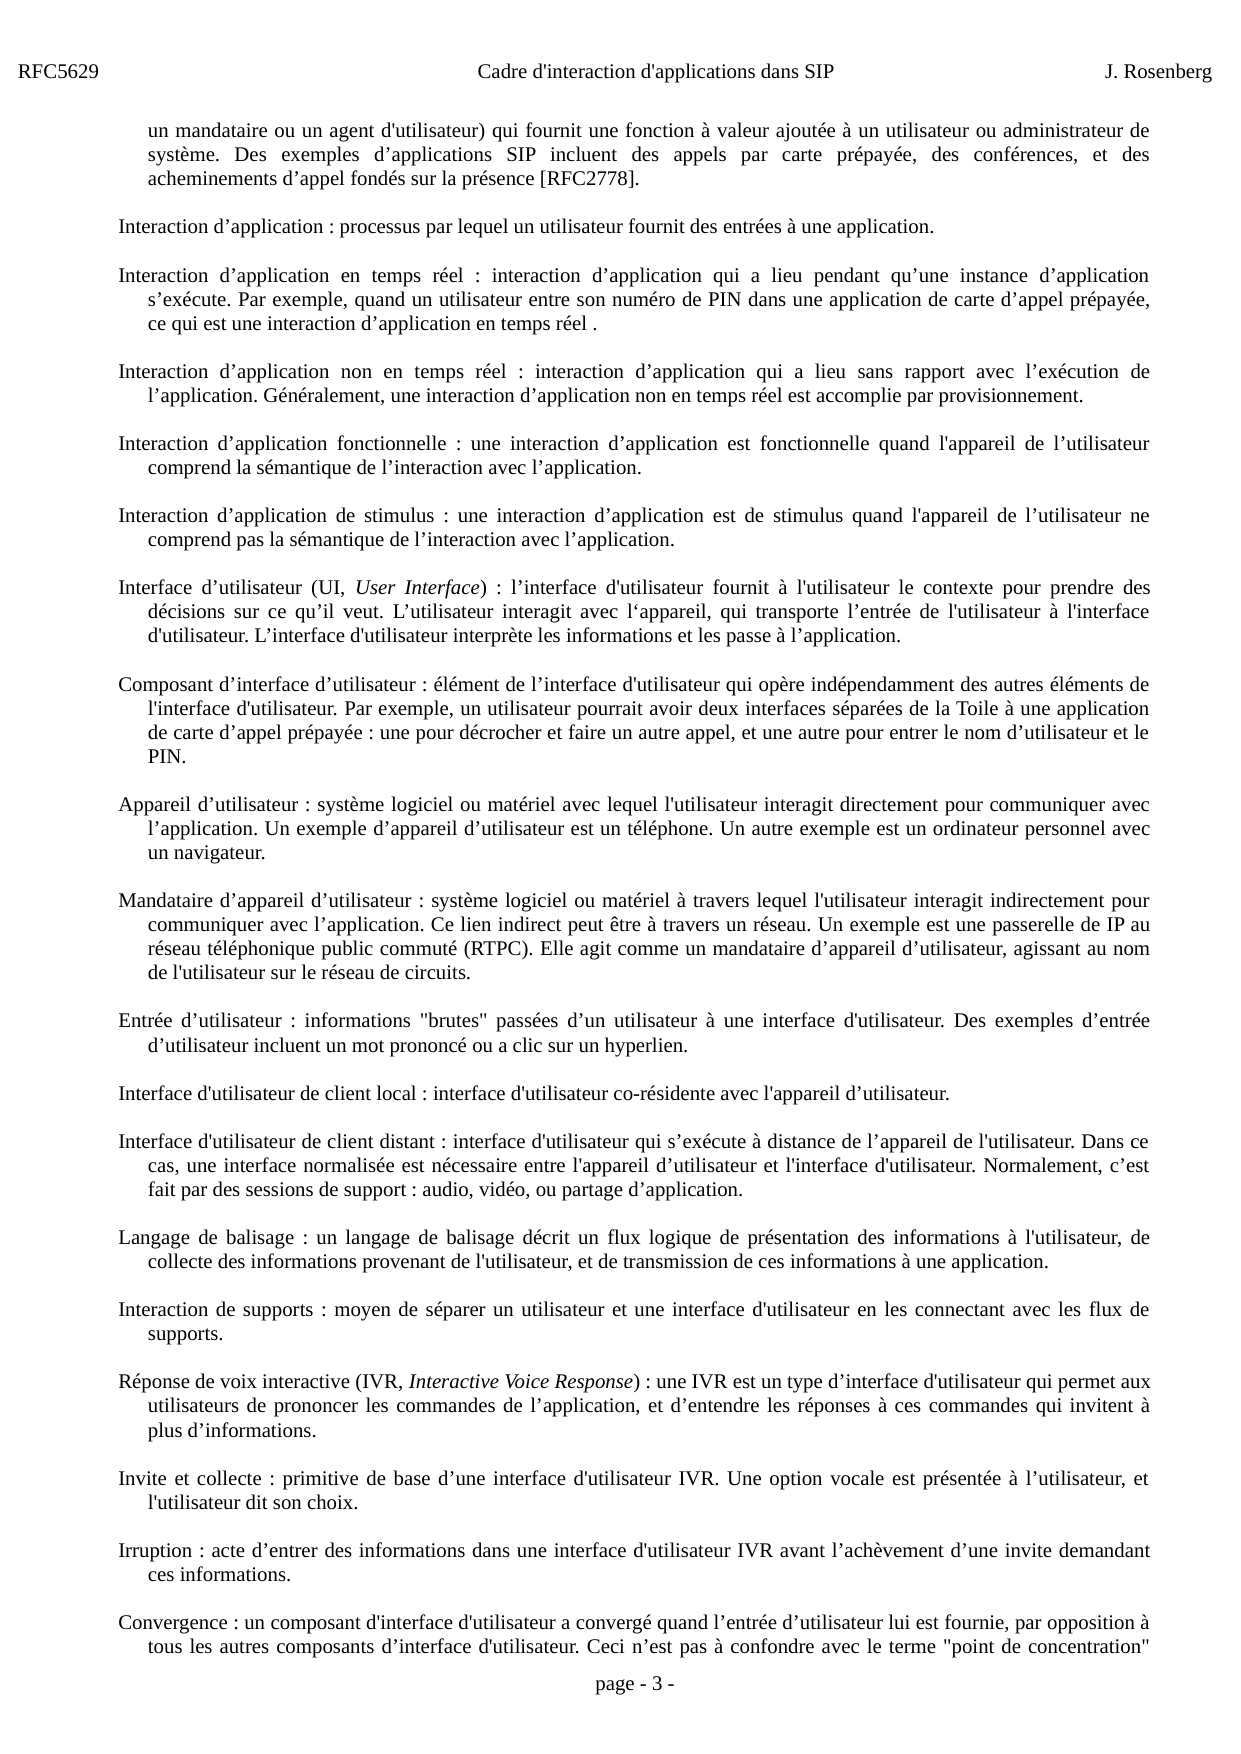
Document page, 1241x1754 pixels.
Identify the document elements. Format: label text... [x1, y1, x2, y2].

text Interaction d’application non en temps réel : interaction d’application qui a lieu sans rapport avec l’exécution de l’application. Généralement, une interaction d’application non en temps réel est accomplie par provisionnement. [118, 359, 1152, 407]
text Invite et collecte : primitive de base d’une interface d'utilisateur IVR. Une option vocale est présentée à l’utilisateur, et l'utilisateur dit son choix. [118, 1466, 1152, 1514]
text Interface d'utilisateur de client local : interface d'utilisateur co-résidente avec l'appareil d’utilisateur. [118, 1081, 1152, 1105]
text Langage de balisage : un langage de balisage décrit un flux logique de présentation des informations à l'utilisateur, de collecte des informations provenant de l'utilisateur, et de transmission de ces informations à une application. [118, 1225, 1152, 1273]
text Entrée d’utilisateur : informations "brutes" passées d’un utilisateur à une interface d'utilisateur. Des exemples d’entrée d’utilisateur incluent un mot prononcé ou a clic sur un hyperlien. [118, 1008, 1152, 1057]
text Composant d’interface d’utilisateur : élément de l’interface d'utilisateur qui opère indépendamment des autres éléments de l'interface d'utilisateur. Par exemple, un utilisateur pourrait avoir deux interfaces séparées de la Toile à une application de carte d’appel prépayée : une pour décrocher et faire un autre appel, et une autre pour entrer le nom d’utilisateur et le PIN. [118, 672, 1152, 768]
text Interface d’utilisateur (UI, User Interface) : l’interface d'utilisateur fournit à l'utilisateur le contexte pour prendre des décisions sur ce qu’il veut. L’utilisateur interagit avec l‘appareil, qui transporte l’entrée de l'utilisateur à l'interface d'utilisateur. L’interface d'utilisateur interprète les informations et les passe à l’application. [118, 575, 1152, 647]
text Mandataire d’appareil d’utilisateur : système logiciel ou matériel à travers lequel l'utilisateur interagit indirectement pour communiquer avec l’application. Ce lien indirect peut être à travers un réseau. Un exemple est une passerelle de IP au réseau téléphonique public commuté (RTPC). Elle agit comme un mandataire d’appareil d’utilisateur, agissant au nom de l'utilisateur sur le réseau de circuits. [118, 888, 1152, 984]
text Interaction d’application fonctionnelle : une interaction d’application est fonctionnelle quand l'appareil de l’utilisateur comprend la sémantique de l’interaction avec l’application. [118, 431, 1152, 479]
text Réponse de voix interactive (IVR, Interactive Voice Response) : une IVR est un type d’interface d'utilisateur qui permet aux utilisateurs de prononcer les commandes de l’application, et d’entendre les réponses à ces commandes qui invitent à plus d’informations. [118, 1369, 1152, 1442]
text Interaction d’application de stimulus : une interaction d’application est de stimulus quand l'appareil de l’utilisateur ne comprend pas la sémantique de l’interaction avec l’application. [118, 503, 1152, 551]
text Interface d'utilisateur de client distant : interface d'utilisateur qui s’exécute à distance de l’appareil de l'utilisateur. Dans ce cas, une interface normalisée est nécessaire entre l'appareil d’utilisateur et l'interface d'utilisateur. Normalement, c’est fait par des sessions de support : audio, vidéo, ou partage d’application. [118, 1129, 1152, 1201]
text Convergence : un composant d'interface d'utilisateur a convergé quand l’entrée d’utilisateur lui est fournie, par opposition à tous les autres composants d’interface d'utilisateur. Ceci n’est pas à confondre avec le terme "point de concentration" [118, 1610, 1152, 1658]
text Interaction d’application : processus par lequel un utilisateur fournit des entrées à une application. [118, 214, 1152, 238]
text Appareil d’utilisateur : système logiciel ou matériel avec lequel l'utilisateur interagit directement pour communiquer avec l’application. Un exemple d’appareil d’utilisateur est un téléphone. Un autre exemple est un ordinateur personnel avec un navigateur. [118, 792, 1152, 864]
text un mandataire ou un agent d'utilisateur) qui fournit une fonction à valeur ajoutée à un utilisateur ou administrateur de système. Des exemples d’applications SIP incluent des appels par carte prépayée, des conférences, et des acheminements d’appel fondés sur la présence [RFC2778]. [118, 118, 1152, 190]
text Interaction d’application en temps réel : interaction d’application qui a lieu pendant qu’une instance d’application s’exécute. Par exemple, quand un utilisateur entre son numéro de PIN dans une application de carte d’appel prépayée, ce qui est une interaction d’application en temps réel . [118, 262, 1152, 335]
text Irruption : acte d’entrer des informations dans une interface d'utilisateur IVR avant l’achèvement d’une invite demandant ces informations. [118, 1538, 1152, 1586]
text Interaction de supports : moyen de séparer un utilisateur et une interface d'utilisateur en les connectant avec les flux de supports. [118, 1297, 1152, 1345]
